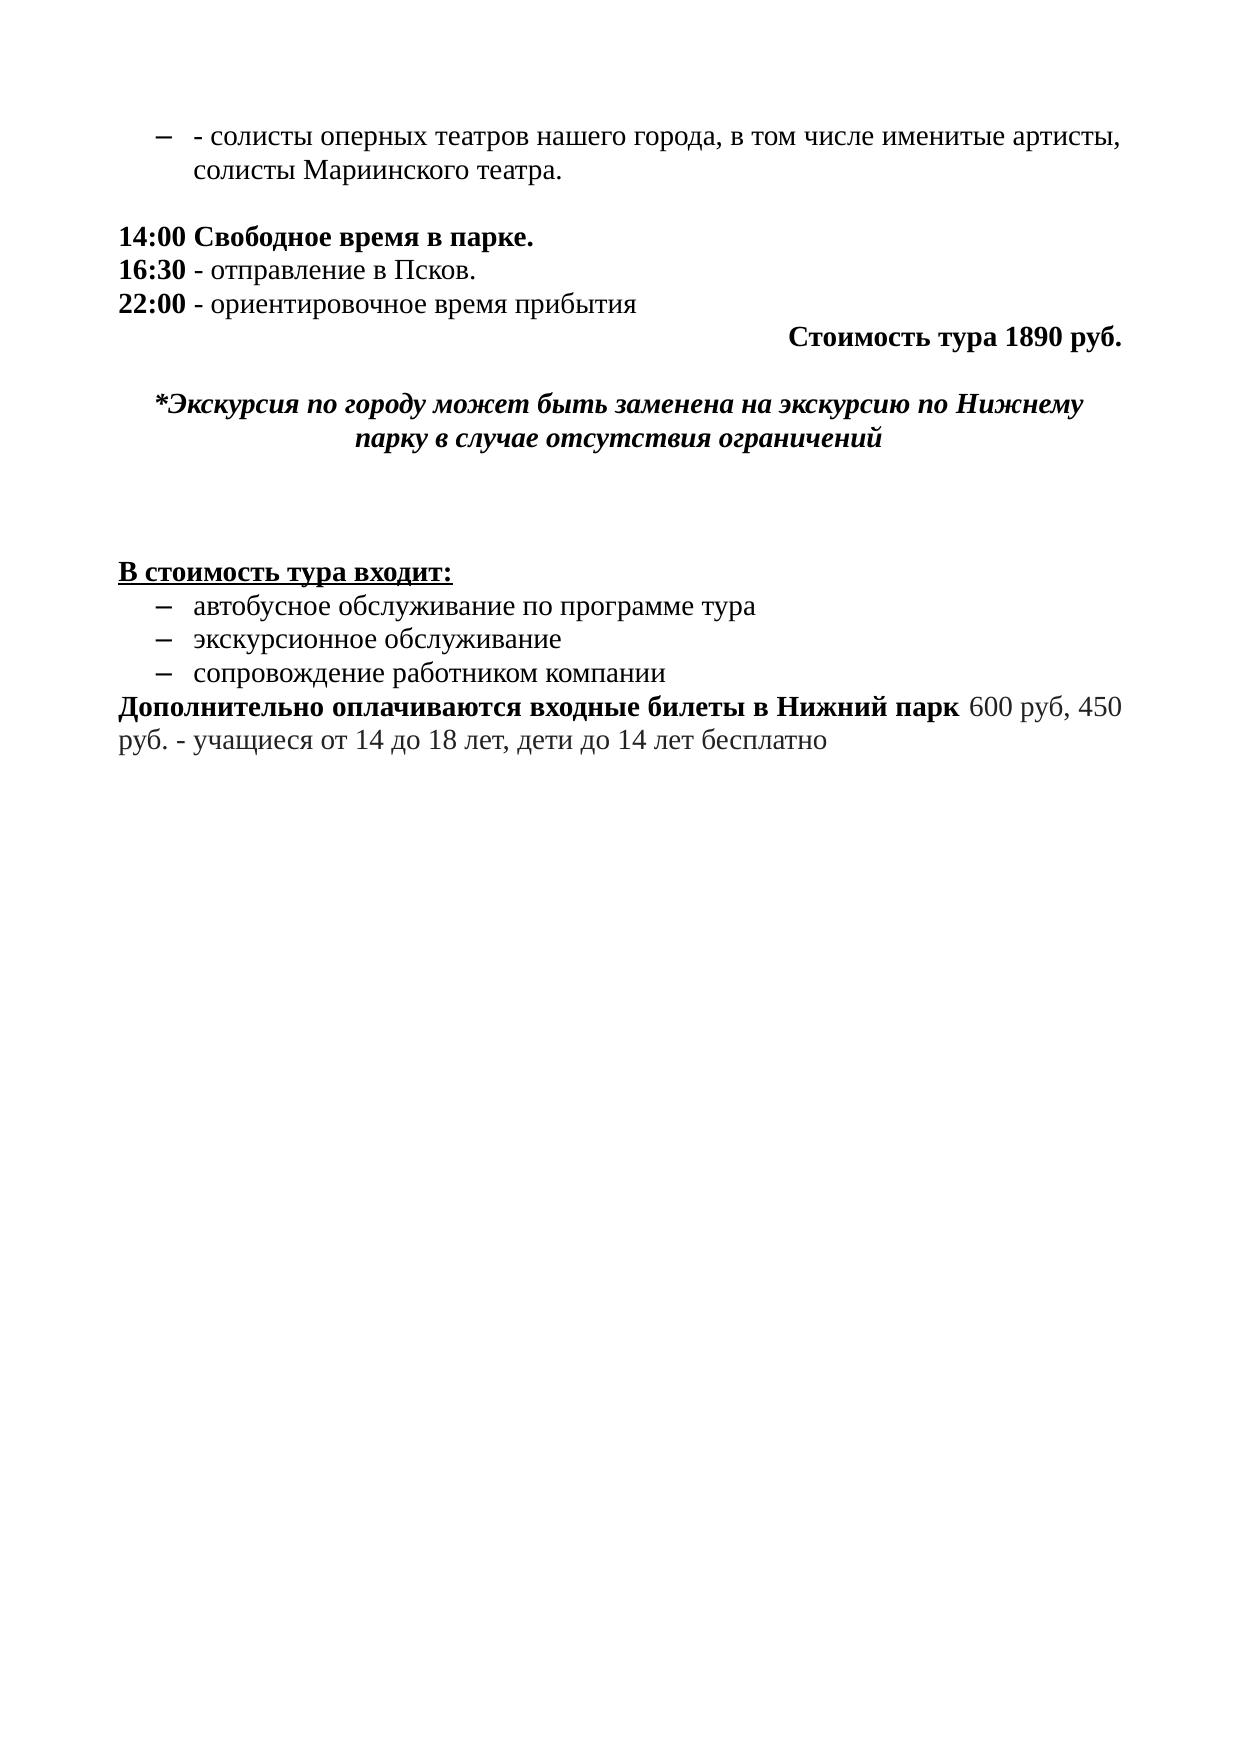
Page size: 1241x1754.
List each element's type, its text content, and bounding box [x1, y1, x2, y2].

text В стоимость тура входит: [118, 554, 1122, 588]
text Дополнительно оплачиваются входные билеты в Нижний парк 600 руб, 450 руб. - учащиеся от 14 до 18 лет, дети до 14 лет бесплатно [118, 689, 1122, 756]
list автобусное обслуживание по программе тура [156, 588, 1122, 621]
text 16:30 - отправление в Псков. [118, 252, 1122, 286]
list сопровождение работником компании [156, 655, 1122, 689]
text 14:00 Свободное время в парке. [118, 219, 1122, 252]
text *Экскурсия по городу может быть заменена на экскурсию по Нижнему парку в случае отсутствия ограничений [118, 387, 1122, 454]
text 22:00 - ориентировочное время прибытия [118, 286, 1122, 319]
list экскурсионное обслуживание [156, 621, 1122, 655]
text Стоимость тура 1890 руб. [118, 319, 1122, 353]
list - солисты оперных театров нашего города, в том числе именитые артисты, солисты Мариинского театра. [156, 118, 1122, 185]
